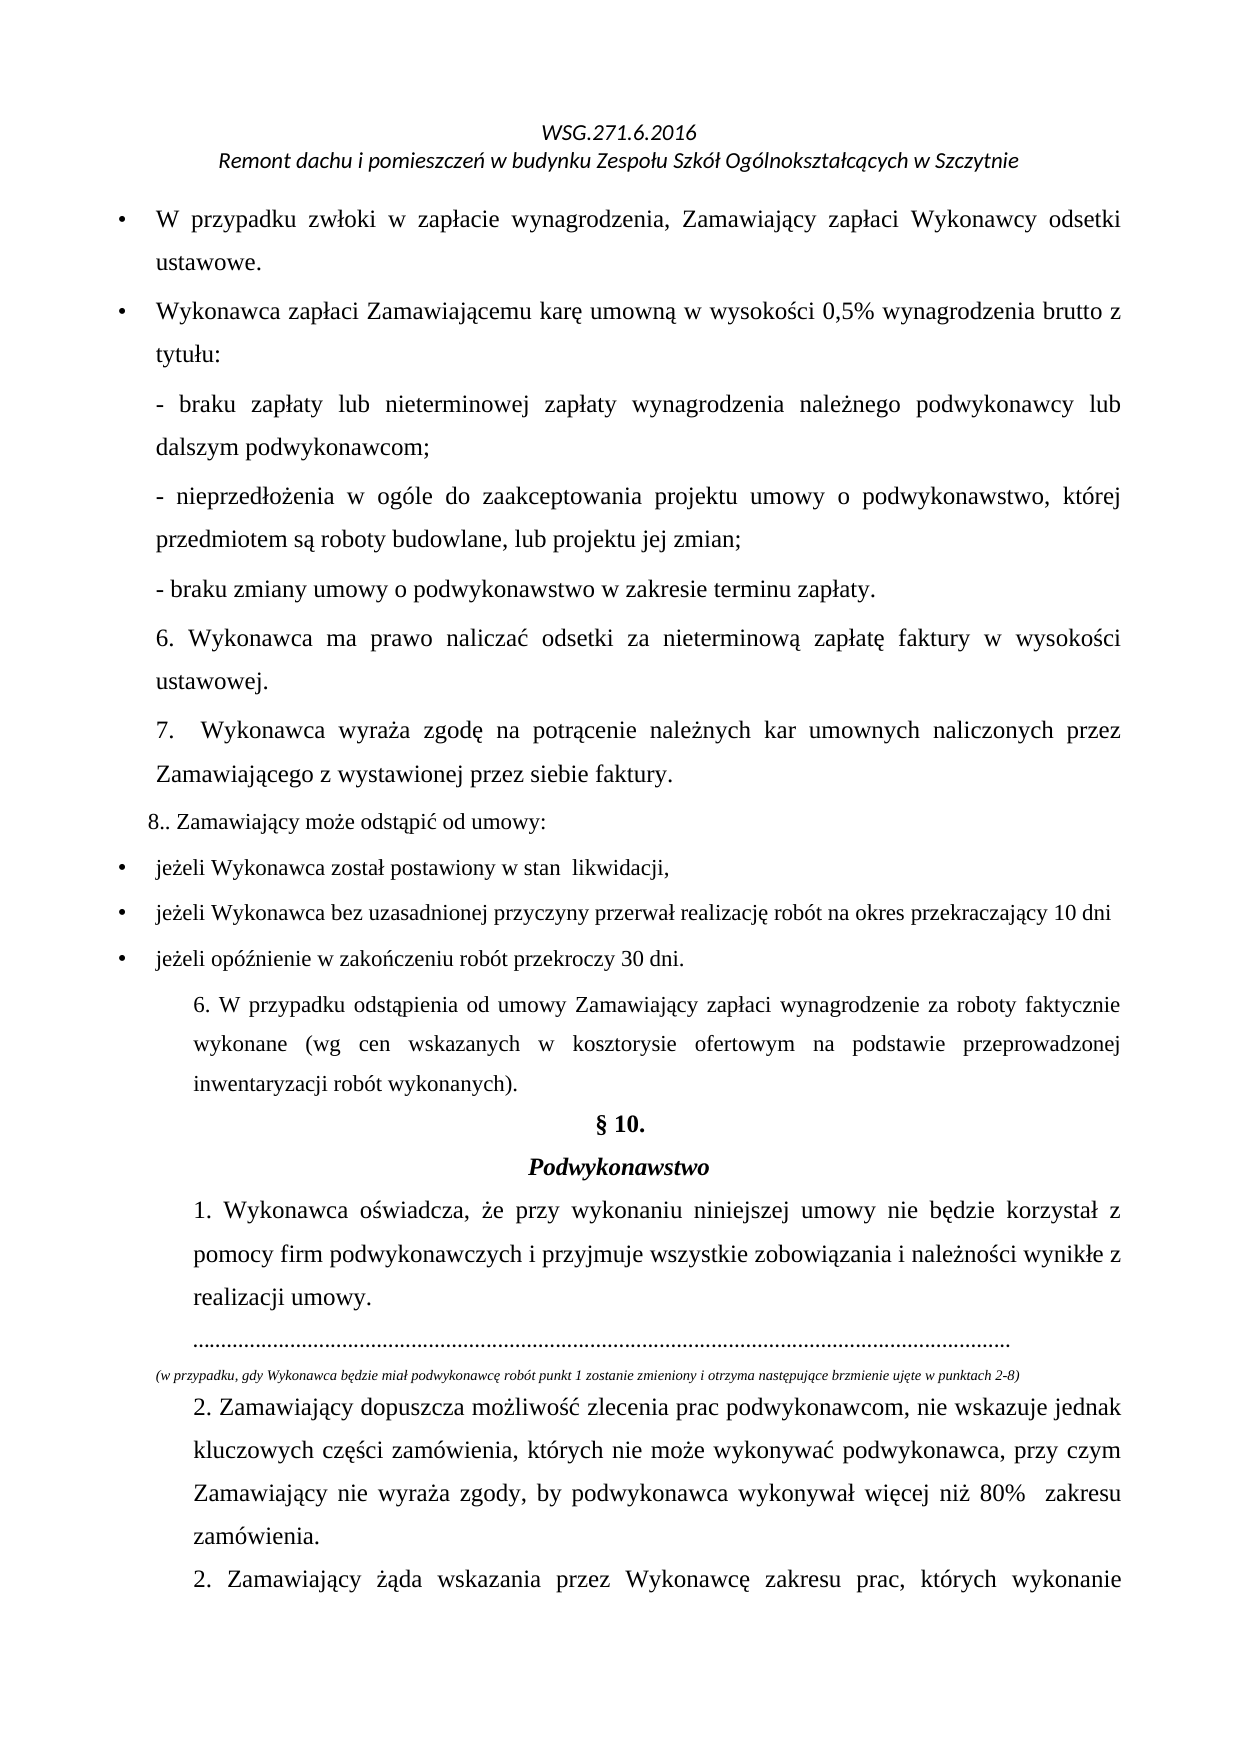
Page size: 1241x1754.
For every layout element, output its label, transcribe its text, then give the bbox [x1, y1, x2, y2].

text 7. Wykonawca wyraża zgodę na potrącenie należnych kar umownych naliczonych przez Zamawiającego z wystawionej przez siebie faktury. [156, 716, 1122, 787]
list Wykonawca zapłaci Zamawiającemu karę umowną w wysokości 0,5% wynagrodzenia brutto z tytułu: [118, 296, 1122, 368]
text - braku zapłaty lub nieterminowej zapłaty wynagrodzenia należnego podwykonawcy lub dalszym podwykonawcom; [156, 389, 1122, 461]
text § 10. [118, 1109, 1122, 1138]
list W przypadku zwłoki w zapłacie wynagrodzenia, Zamawiający zapłaci Wykonawcy odsetki ustawowe. [118, 204, 1122, 276]
list jeżeli opóźnienie w zakończeniu robót przekroczy 30 dni. [81, 945, 1122, 972]
text 6. Wykonawca ma prawo naliczać odsetki za nieterminową zapłatę faktury w wysokości ustawowej. [156, 623, 1122, 695]
list jeżeli Wykonawca bez uzasadnionej przyczyny przerwał realizację robót na okres przekraczający 10 dni [81, 899, 1122, 926]
text 8.. Zamawiający może odstąpić od umowy: [148, 808, 1122, 834]
text 6. W przypadku odstąpienia od umowy Zamawiający zapłaci wynagrodzenie za roboty faktycznie wykonane (wg cen wskazanych w kosztorysie ofertowym na podstawie przeprowadzonej inwentaryzacji robót wykonanych). [193, 991, 1122, 1096]
text (w przypadku, gdy Wykonawca będzie miał podwykonawcę robót punkt 1 zostanie zmieniony i otrzyma następujące brzmienie ujęte w punktach 2-8) [156, 1367, 1122, 1384]
text Podwykonawstwo [118, 1152, 1122, 1181]
text …........................................................................................................................................... [193, 1325, 1122, 1353]
list jeżeli Wykonawca został postawiony w stan likwidacji, [81, 854, 1122, 880]
list 2. Zamawiający dopuszcza możliwość zlecenia prac podwykonawcom, nie wskazuje jednak kluczowych części zamówienia, których nie może wykonywać podwykonawca, przy czym Zamawiający nie wyraża zgody, by podwykonawca wykonywał więcej niż 80% zakresu zamówienia. [156, 1392, 1122, 1550]
list 1. Wykonawca oświadcza, że przy wykonaniu niniejszej umowy nie będzie korzystał z pomocy firm podwykonawczych i przyjmuje wszystkie zobowiązania i należności wynikłe z realizacji umowy. [156, 1196, 1122, 1311]
list 2. Zamawiający żąda wskazania przez Wykonawcę zakresu prac, których wykonanie [156, 1564, 1122, 1593]
text - nieprzedłożenia w ogóle do zaakceptowania projektu umowy o podwykonawstwo, której przedmiotem są roboty budowlane, lub projektu jej zmian; [156, 481, 1122, 553]
text - braku zmiany umowy o podwykonawstwo w zakresie terminu zapłaty. [156, 574, 1122, 602]
